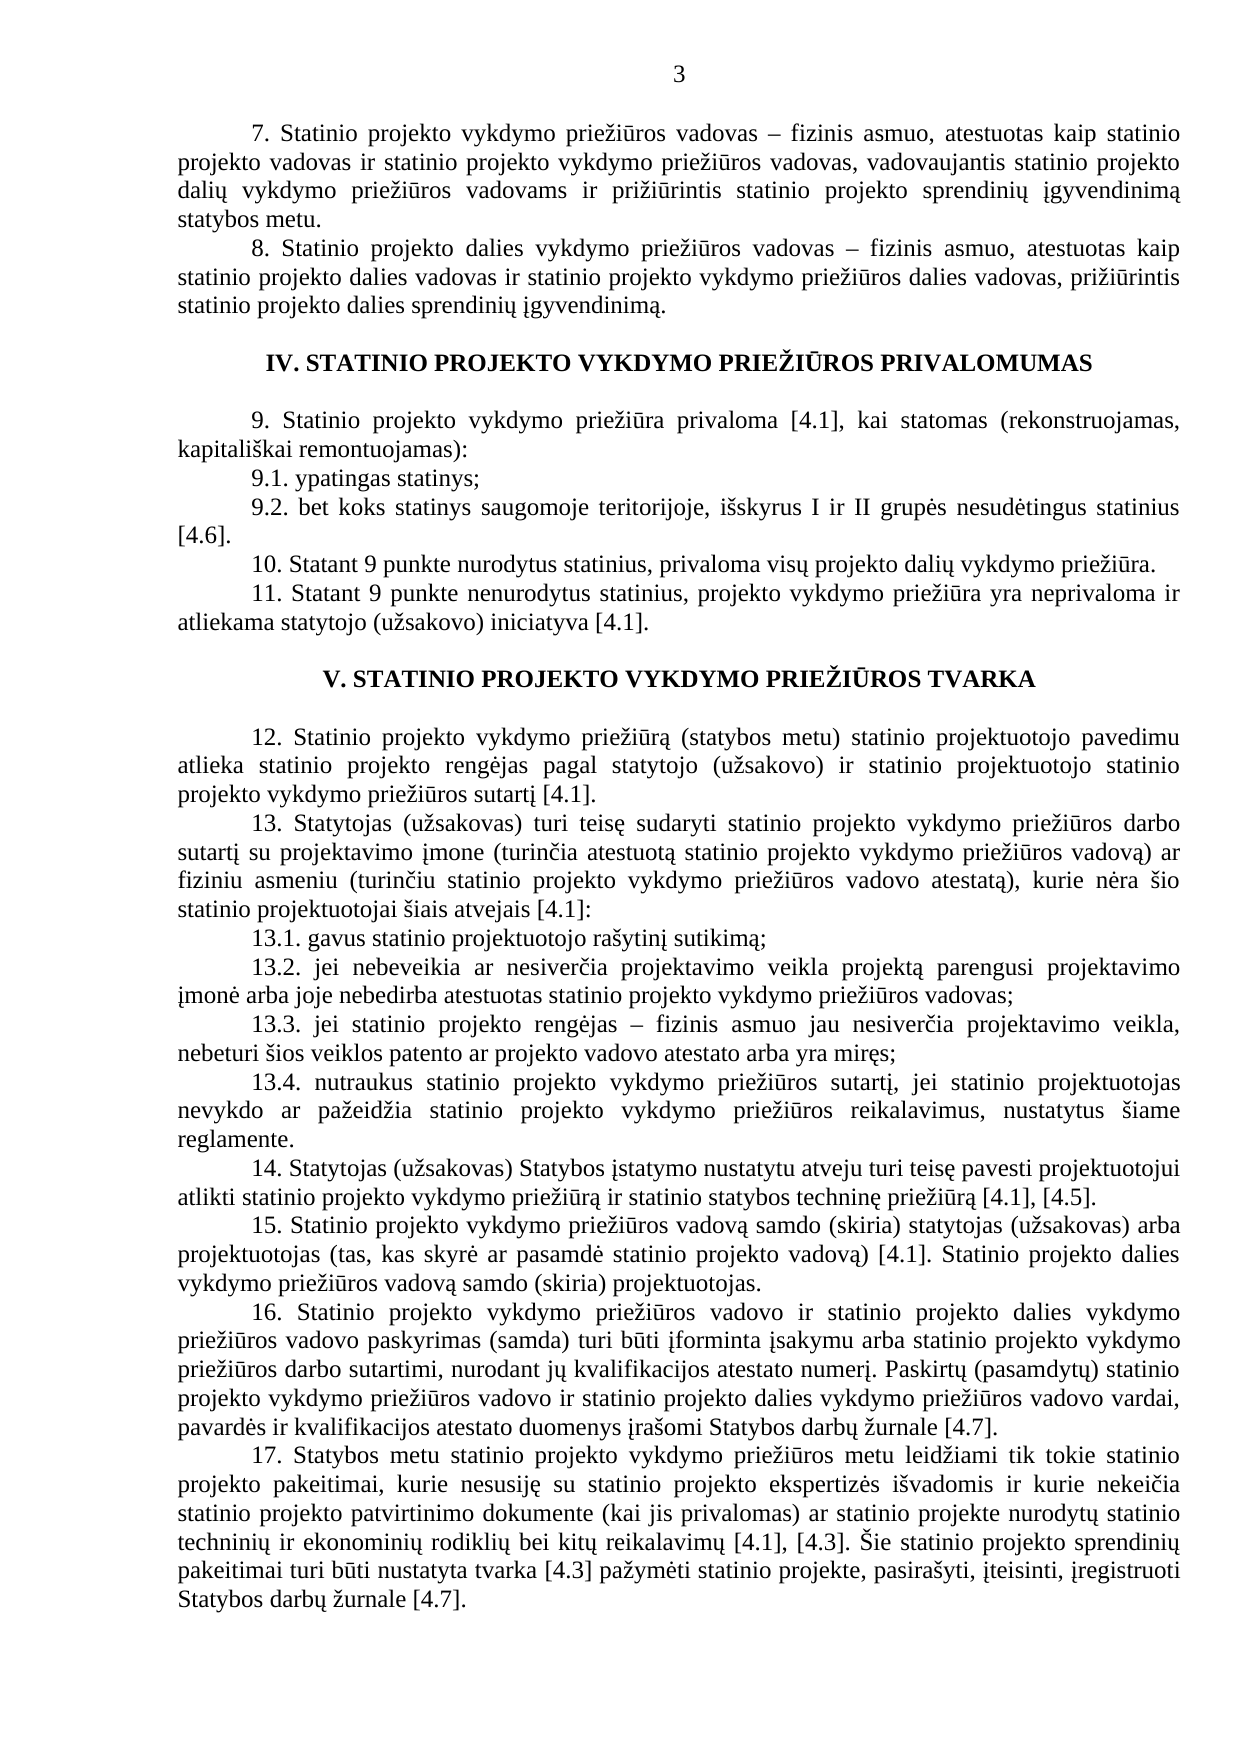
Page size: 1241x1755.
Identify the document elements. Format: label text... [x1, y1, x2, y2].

text 13.2. jei nebeveikia ar nesiverčia projektavimo veikla projektą parengusi projektavimo įmonė arba joje nebedirba atestuotas statinio projekto vykdymo priežiūros vadovas; [177, 952, 1181, 1009]
text V. STATINIO PROJEKTO VYKDYMO PRIEŽIŪROS TVARKA [177, 664, 1181, 693]
text 14. Statytojas (užsakovas) Statybos įstatymo nustatytu atveju turi teisę pavesti projektuotojui atlikti statinio projekto vykdymo priežiūrą ir statinio statybos techninę priežiūrą [4.1], [4.5]. [177, 1153, 1181, 1211]
text 16. Statinio projekto vykdymo priežiūros vadovo ir statinio projekto dalies vykdymo priežiūros vadovo paskyrimas (samda) turi būti įforminta įsakymu arba statinio projekto vykdymo priežiūros darbo sutartimi, nurodant jų kvalifikacijos atestato numerį. Paskirtų (pasamdytų) statinio projekto vykdymo priežiūros vadovo ir statinio projekto dalies vykdymo priežiūros vadovo vardai, pavardės ir kvalifikacijos atestato duomenys įrašomi Statybos darbų žurnale [4.7]. [177, 1297, 1181, 1441]
text 10. Statant 9 punkte nurodytus statinius, privaloma visų projekto dalių vykdymo priežiūra. [177, 549, 1181, 578]
text 7. Statinio projekto vykdymo priežiūros vadovas – fizinis asmuo, atestuotas kaip statinio projekto vadovas ir statinio projekto vykdymo priežiūros vadovas, vadovaujantis statinio projekto dalių vykdymo priežiūros vadovams ir prižiūrintis statinio projekto sprendinių įgyvendinimą statybos metu. [177, 118, 1181, 233]
text 12. Statinio projekto vykdymo priežiūrą (statybos metu) statinio projektuotojo pavedimu atlieka statinio projekto rengėjas pagal statytojo (užsakovo) ir statinio projektuotojo statinio projekto vykdymo priežiūros sutartį [4.1]. [177, 722, 1181, 808]
text 13. Statytojas (užsakovas) turi teisę sudaryti statinio projekto vykdymo priežiūros darbo sutartį su projektavimo įmone (turinčia atestuotą statinio projekto vykdymo priežiūros vadovą) ar fiziniu asmeniu (turinčiu statinio projekto vykdymo priežiūros vadovo atestatą), kurie nėra šio statinio projektuotojai šiais atvejais [4.1]: [177, 808, 1181, 923]
text 13.1. gavus statinio projektuotojo rašytinį sutikimą; [177, 923, 1181, 952]
text 15. Statinio projekto vykdymo priežiūros vadovą samdo (skiria) statytojas (užsakovas) arba projektuotojas (tas, kas skyrė ar pasamdė statinio projekto vadovą) [4.1]. Statinio projekto dalies vykdymo priežiūros vadovą samdo (skiria) projektuotojas. [177, 1211, 1181, 1297]
text 11. Statant 9 punkte nenurodytus statinius, projekto vykdymo priežiūra yra neprivaloma ir atliekama statytojo (užsakovo) iniciatyva [4.1]. [177, 578, 1181, 636]
text 9.1. ypatingas statinys; [177, 463, 1181, 492]
text 9.2. bet koks statinys saugomoje teritorijoje, išskyrus I ir II grupės nesudėtingus statinius [4.6]. [177, 492, 1181, 549]
text 13.4. nutraukus statinio projekto vykdymo priežiūros sutartį, jei statinio projektuotojas nevykdo ar pažeidžia statinio projekto vykdymo priežiūros reikalavimus, nustatytus šiame reglamente. [177, 1067, 1181, 1153]
text 8. Statinio projekto dalies vykdymo priežiūros vadovas – fizinis asmuo, atestuotas kaip statinio projekto dalies vadovas ir statinio projekto vykdymo priežiūros dalies vadovas, prižiūrintis statinio projekto dalies sprendinių įgyvendinimą. [177, 233, 1181, 319]
text IV. STATINIO PROJEKTO VYKDYMO PRIEŽIŪROS PRIVALOMUMAS [177, 348, 1181, 377]
text 9. Statinio projekto vykdymo priežiūra privaloma [4.1], kai statomas (rekonstruojamas, kapitališkai remontuojamas): [177, 406, 1181, 463]
text 17. Statybos metu statinio projekto vykdymo priežiūros metu leidžiami tik tokie statinio projekto pakeitimai, kurie nesusiję su statinio projekto ekspertizės išvadomis ir kurie nekeičia statinio projekto patvirtinimo dokumente (kai jis privalomas) ar statinio projekte nurodytų statinio techninių ir ekonominių rodiklių bei kitų reikalavimų [4.1], [4.3]. Šie statinio projekto sprendinių pakeitimai turi būti nustatyta tvarka [4.3] pažymėti statinio projekte, pasirašyti, įteisinti, įregistruoti Statybos darbų žurnale [4.7]. [177, 1441, 1181, 1613]
text 13.3. jei statinio projekto rengėjas – fizinis asmuo jau nesiverčia projektavimo veikla, nebeturi šios veiklos patento ar projekto vadovo atestato arba yra miręs; [177, 1009, 1181, 1067]
